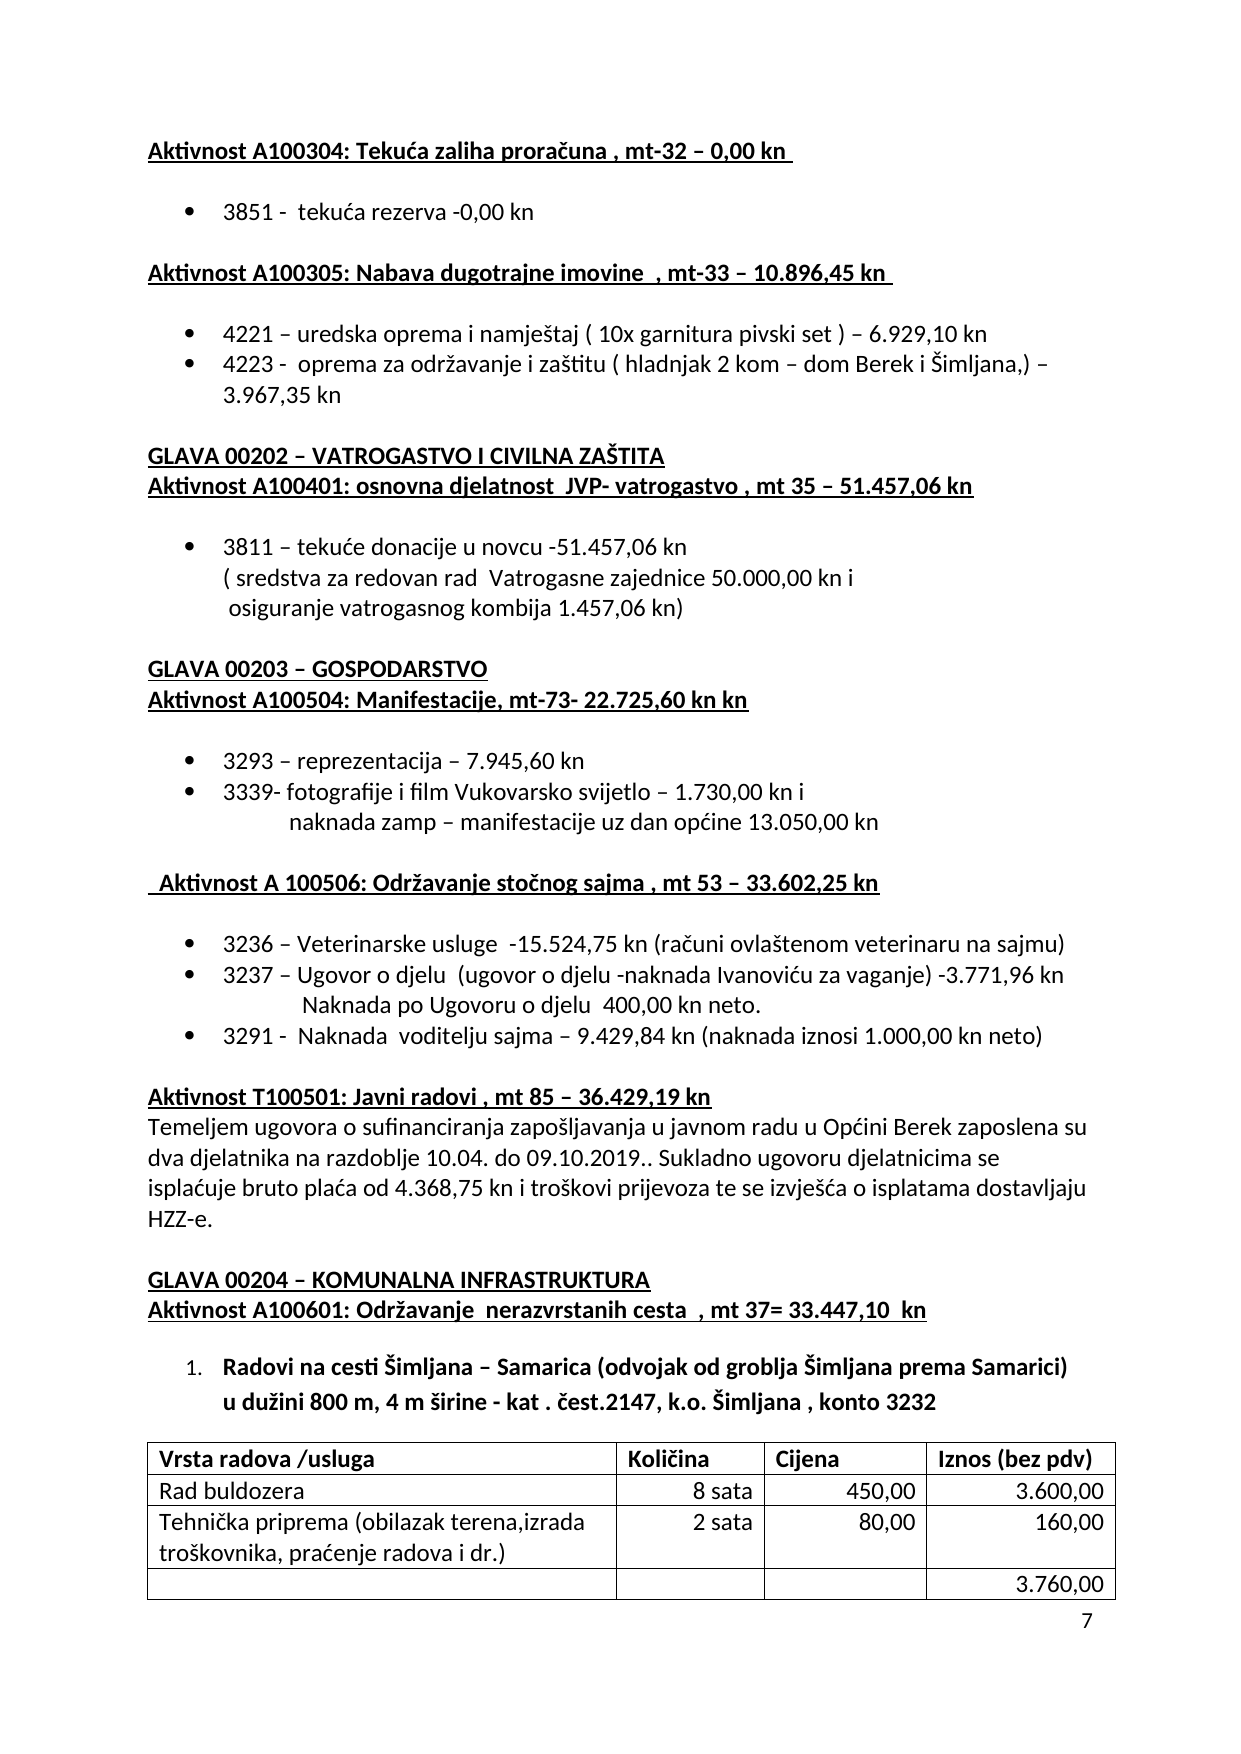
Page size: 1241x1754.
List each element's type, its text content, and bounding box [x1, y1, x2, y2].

list 3811 – tekuće donacije u novcu -51.457,06 kn [185, 532, 1093, 562]
text GLAVA 00202 – VATROGASTVO I CIVILNA ZAŠTITA [148, 440, 1093, 471]
table_cell 3.760,00 [927, 1569, 1115, 1599]
table_cell 450,00 [765, 1475, 926, 1505]
table_cell 80,00 [765, 1506, 926, 1567]
table_cell 2 sata [617, 1506, 764, 1567]
table_cell Tehnička priprema (obilazak terena,izrada troškovnika, praćenje radova i dr.) [148, 1506, 616, 1567]
text GLAVA 00204 – KOMUNALNA INFRASTRUKTURA [148, 1264, 1093, 1294]
table_cell [765, 1569, 926, 1599]
text Aktivnost A 100506: Održavanje stočnog sajma , mt 53 – 33.602,25 kn [148, 867, 1093, 898]
list 3237 – Ugovor o djelu (ugovor o djelu -naknada Ivanoviću za vaganje) -3.771,96 kn [185, 959, 1093, 989]
table_cell [148, 1569, 616, 1599]
table_cell 160,00 [927, 1506, 1115, 1567]
text Aktivnost A100304: Tekuća zaliha proračuna , mt-32 – 0,00 kn [148, 135, 1093, 165]
text osiguranje vatrogasnog kombija 1.457,06 kn) [223, 593, 1093, 623]
text ( sredstva za redovan rad Vatrogasne zajednice 50.000,00 kn i [223, 562, 1093, 593]
text naknada zamp – manifestacije uz dan općine 13.050,00 kn [148, 806, 1093, 837]
list 3293 – reprezentacija – 7.945,60 kn [185, 745, 1093, 776]
table_cell [617, 1569, 764, 1599]
list 3291 - Naknada voditelju sajma – 9.429,84 kn (naknada iznosi 1.000,00 kn neto) [185, 1020, 1093, 1050]
text Aktivnost A100305: Nabava dugotrajne imovine , mt-33 – 10.896,45 kn [148, 257, 1093, 287]
text Aktivnost A100504: Manifestacije, mt-73- 22.725,60 kn kn [148, 684, 1093, 715]
list 3236 – Veterinarske usluge -15.524,75 kn (računi ovlaštenom veterinaru na sajmu) [185, 928, 1093, 959]
table_header Iznos (bez pdv) [927, 1443, 1115, 1474]
list 3851 - tekuća rezerva -0,00 kn [185, 196, 1093, 226]
table_header Količina [617, 1443, 764, 1474]
text Naknada po Ugovoru o djelu 400,00 kn neto. [223, 989, 1093, 1020]
table_cell 3.600,00 [927, 1475, 1115, 1505]
text Temeljem ugovora o sufinanciranja zapošljavanja u javnom radu u Općini Berek zaposlena su dva djelatnika na razdoblje 10.04. do 09.10.2019.. Sukladno ugovoru djelatnicima se isplaćuje bruto plaća od 4.368,75 kn i troškovi prijevoza te se izvješća o isplatama dostavljaju HZZ-e. [148, 1111, 1093, 1233]
list Radovi na cesti Šimljana – Samarica (odvojak od groblja Šimljana prema Samarici) u dužini 800 m, 4 m širine - kat . čest.2147, k.o. Šimljana , konto 3232 [185, 1351, 1093, 1417]
text GLAVA 00203 – GOSPODARSTVO [148, 654, 1093, 684]
table_header Cijena [765, 1443, 926, 1474]
text Aktivnost T100501: Javni radovi , mt 85 – 36.429,19 kn [148, 1081, 1093, 1111]
table_cell 8 sata [617, 1475, 764, 1505]
table_header Vrsta radova /usluga [148, 1443, 616, 1474]
list 4223 - oprema za održavanje i zaštitu ( hladnjak 2 kom – dom Berek i Šimljana,) – 3.967,35 kn [185, 348, 1093, 409]
list 4221 – uredska oprema i namještaj ( 10x garnitura pivski set ) – 6.929,10 kn [185, 318, 1093, 348]
text Aktivnost A100601: Održavanje nerazvrstanih cesta , mt 37= 33.447,10 kn [148, 1294, 1093, 1325]
list 3339- fotografije i film Vukovarsko svijetlo – 1.730,00 kn i [185, 776, 1093, 806]
table_cell Rad buldozera [148, 1475, 616, 1505]
text Aktivnost A100401: osnovna djelatnost JVP- vatrogastvo , mt 35 – 51.457,06 kn [148, 471, 1093, 501]
